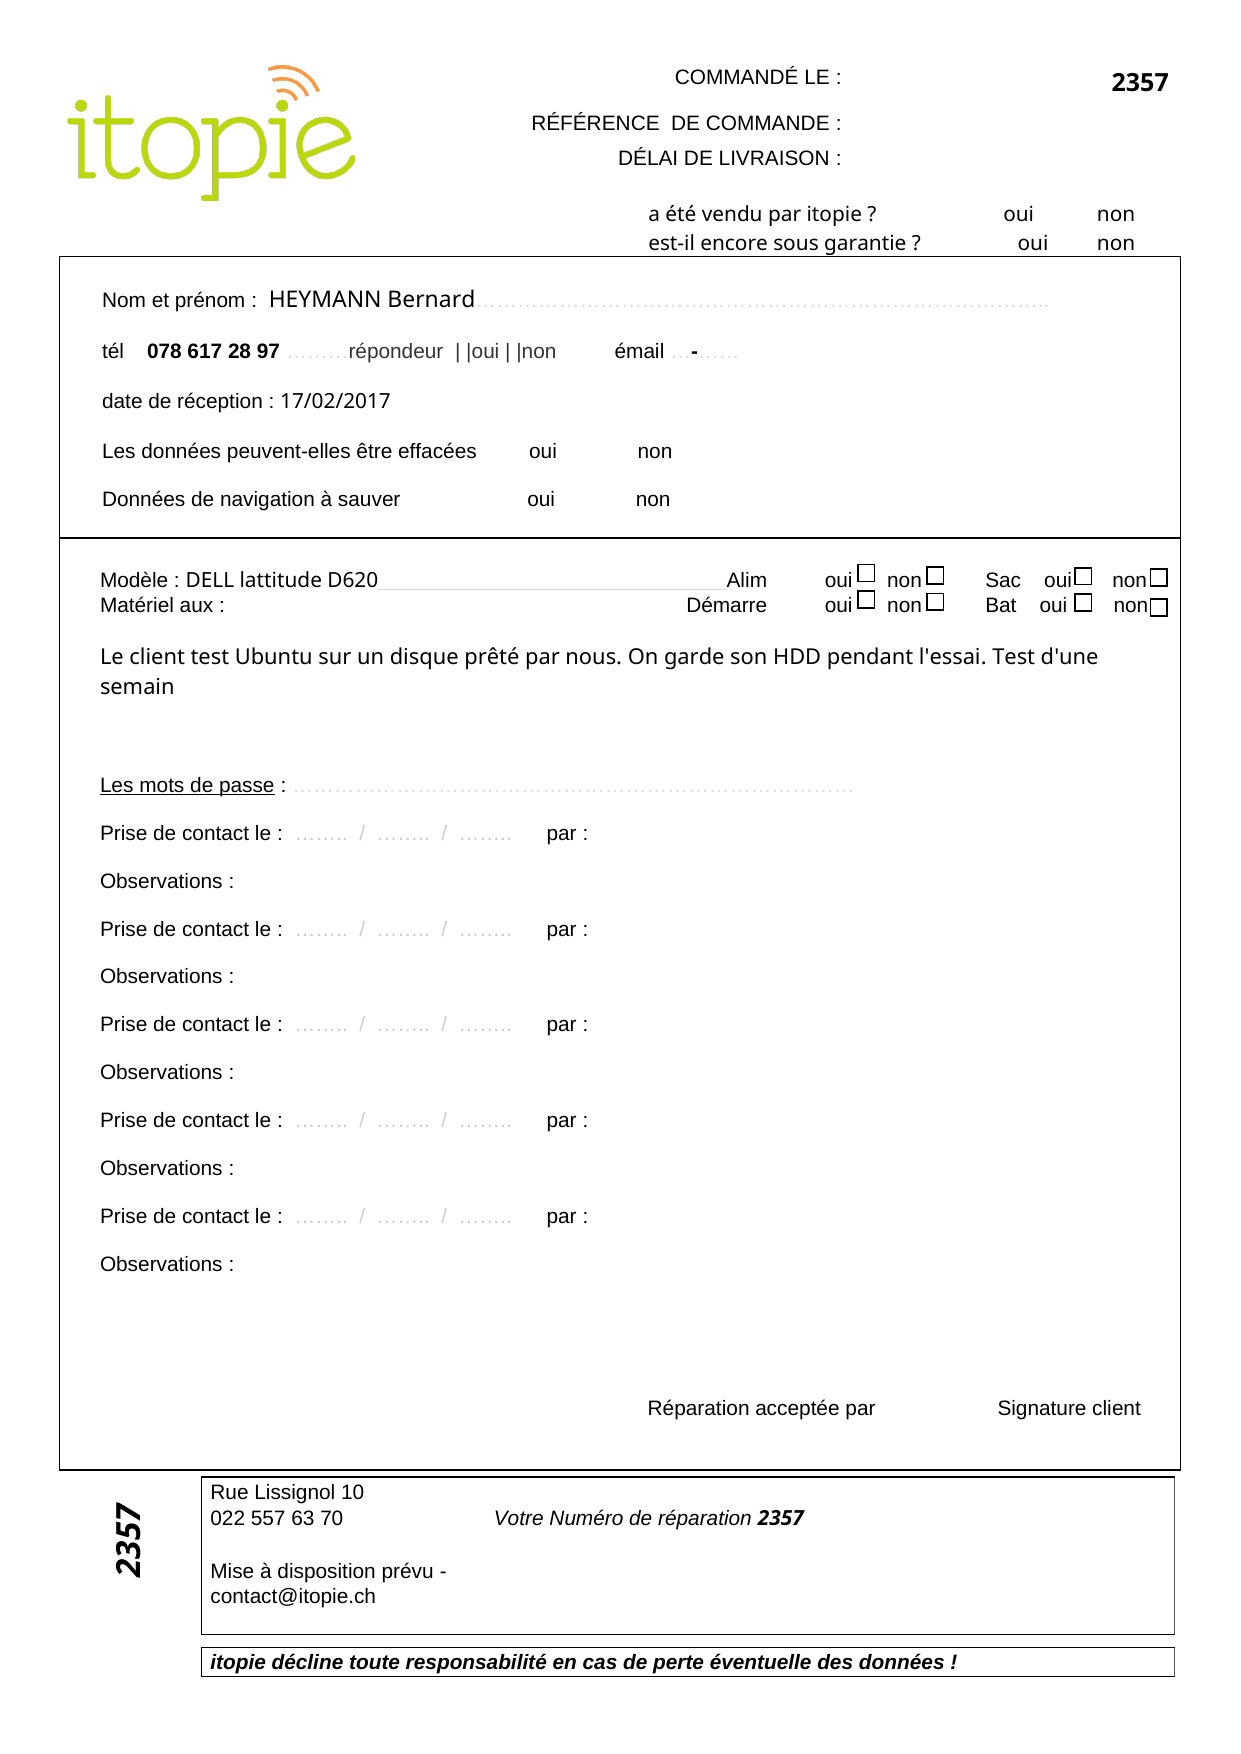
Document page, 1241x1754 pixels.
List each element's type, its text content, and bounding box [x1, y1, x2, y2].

text Le client test Ubuntu sur un disque prêté par nous. On garde son HDD pendant l'essai. Test d'une semain [60, 638, 1180, 701]
text Observations : [60, 865, 1180, 892]
text Observations : [60, 1153, 1180, 1180]
table_header Rue Lissignol 10 022 557 63 70 Votre Numéro de réparation 2357 Mise à disposition prévu - contact@itopie.ch [195, 1471, 1180, 1641]
text Observations : [60, 1057, 1180, 1084]
text Prise de contact le : …….. / …….. / …….. par : [60, 1009, 1180, 1036]
text Observations : [60, 961, 1180, 988]
table_cell itopie décline toute responsabilité en cas de perte éventuelle des données ! [195, 1641, 1180, 1683]
picture [67, 65, 356, 201]
text Prise de contact le : …….. / …….. / …….. par : [60, 817, 1180, 844]
text Nom et prénom : HEYMANN Bernard……………………………………………………………………….. [60, 280, 1180, 314]
text Matériel aux : Démarre oui non Bat oui non [60, 590, 1180, 617]
table_cell RÉFÉRENCE DE COMMANDE : [490, 105, 847, 140]
table_cell DÉLAI DE LIVRAISON : [490, 140, 847, 175]
text Les mots de passe : ……………………………………………………………………… [60, 769, 1180, 797]
text Observations : [60, 1249, 1180, 1276]
text a été vendu par itopie ? oui non [59, 199, 1181, 228]
text date de réception : 17/02/2017 [60, 383, 1180, 415]
text Modèle : DELL lattitude D620 Alim oui non Sac oui non [948, 562, 1180, 590]
text Les données peuvent-elles être effacées oui non [60, 436, 1180, 463]
text Modèle : DELL lattitude D620 Alim oui non Sac oui non [879, 562, 925, 590]
table_header COMMANDÉ LE : [490, 59, 847, 104]
text Prise de contact le : …….. / …….. / …….. par : [60, 1201, 1180, 1228]
text Données de navigation à sauver oui non [60, 484, 1180, 511]
table_header 2357 [59, 1471, 195, 1683]
text Prise de contact le : …….. / …….. / …….. par : [60, 913, 1180, 940]
table_header 2357 [847, 59, 1180, 104]
text tél 078 617 28 97 ………répondeur | |oui | |non émail …-…… [60, 335, 1180, 362]
table_cell [847, 105, 1180, 140]
text est-il encore sous garantie ? oui non [59, 228, 1181, 256]
text Réparation acceptée par Signature client [60, 1392, 1180, 1419]
text Modèle : DELL lattitude D620 Alim oui non Sac oui non [60, 562, 856, 590]
text Prise de contact le : …….. / …….. / …….. par : [60, 1105, 1180, 1132]
table_cell [847, 140, 1180, 175]
